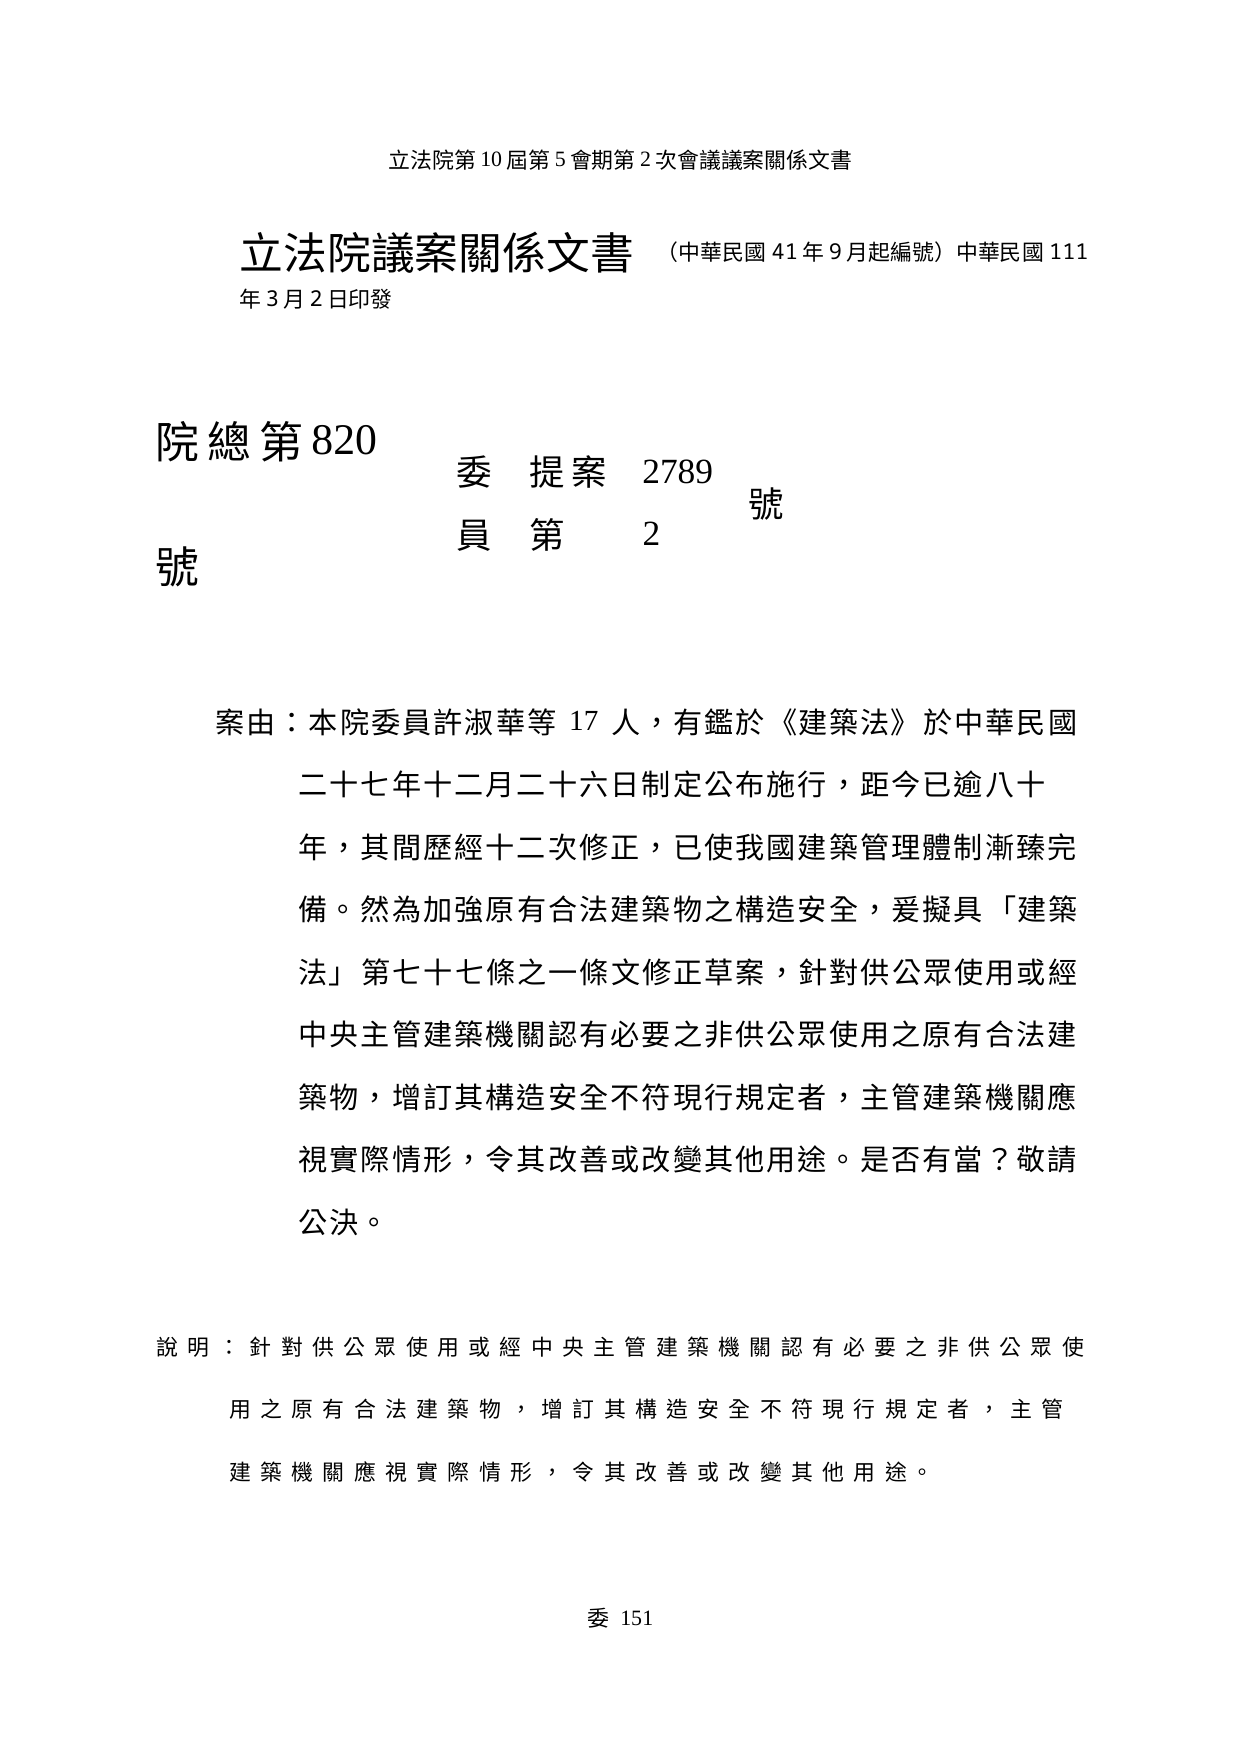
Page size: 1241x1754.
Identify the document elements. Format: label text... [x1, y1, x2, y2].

table_header 委員 [409, 377, 523, 627]
table_header [778, 496, 782, 517]
table_header [782, 377, 797, 627]
table_header 號 [741, 377, 778, 627]
text 立法院議案關係文書 （中華民國41年9月起編號）中華民國111年3月2日印發 [239, 219, 1089, 314]
table_header [778, 518, 782, 627]
table_header 院總第820號 [151, 377, 409, 627]
table_header [778, 377, 782, 494]
table_header 提案第 [523, 377, 629, 627]
table_header 27892 [629, 377, 741, 627]
text 說明：針對供公眾使用或經中央主管建築機關認有必要之非供公眾使用之原有合法建築物，增訂其構造安全不符現行規定者，主管建築機關應視實際情形，令其改善或改變其他用途。 [151, 1314, 1089, 1502]
text 案由：本院委員許淑華等17人，有鑑於《建築法》於中華民國二十七年十二月二十六日制定公布施行，距今已逾八十年，其間歷經十二次修正，已使我國建築管理體制漸臻完備。然為加強原有合法建築物之構造安全，爰擬具「建築法」第七十七條之一條文修正草案，針對供公眾使用或經中央主管建築機關認有必要之非供公眾使用之原有合法建築物，增訂其構造安全不符現行規定者，主管建築機關應視實際情形，令其改善或改變其他用途。是否有當？敬請公決。 [206, 689, 1089, 1252]
